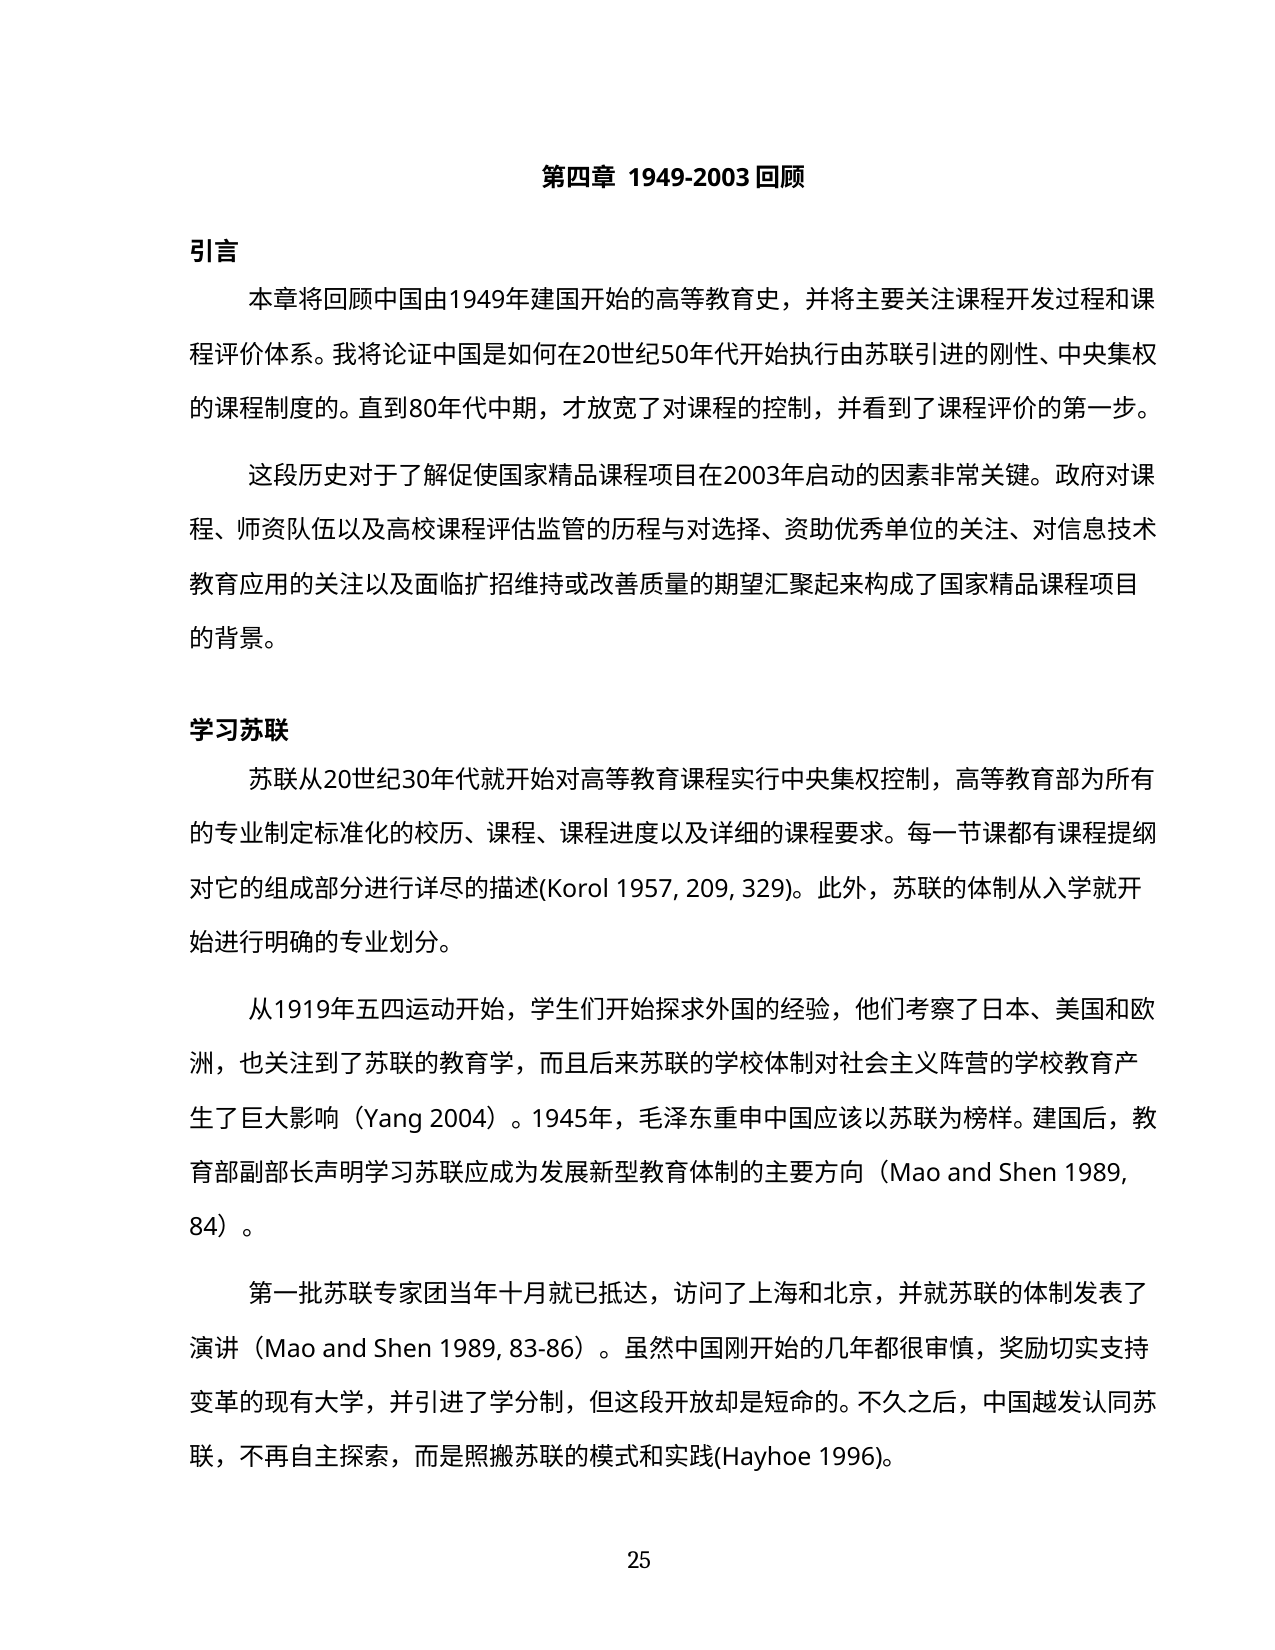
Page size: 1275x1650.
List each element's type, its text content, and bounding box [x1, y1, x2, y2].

subtitle 第四章 1949-2003回顾 [189, 157, 1157, 194]
text 这段历史对于了解促使国家精品课程项目在2003年启动的因素非常关键。政府对课程、师资队伍以及高校课程评估监管的历程与对选择、资助优秀单位的关注、对信息技术教育应用的关注以及面临扩招维持或改善质量的期望汇聚起来构成了国家精品课程项目的背景。 [189, 456, 1157, 655]
text 苏联从20世纪30年代就开始对高等教育课程实行中央集权控制，高等教育部为所有的专业制定标准化的校历、课程、课程进度以及详细的课程要求。每一节课都有课程提纲对它的组成部分进行详尽的描述(Korol 1957, 209, 329)。此外，苏联的体制从入学就开始进行明确的专业划分。 [189, 759, 1157, 959]
text 第一批苏联专家团当年十月就已抵达，访问了上海和北京，并就苏联的体制发表了演讲（Mao and Shen 1989, 83-86）。虽然中国刚开始的几年都很审慎，奖励切实支持变革的现有大学，并引进了学分制，但这段开放却是短命的。不久之后，中国越发认同苏联，不再自主探索，而是照搬苏联的模式和实践(Hayhoe 1996)。 [189, 1274, 1157, 1473]
subtitle 学习苏联 [189, 711, 1157, 747]
text 从1919年五四运动开始，学生们开始探求外国的经验，他们考察了日本、美国和欧洲，也关注到了苏联的教育学，而且后来苏联的学校体制对社会主义阵营的学校教育产生了巨大影响（Yang 2004）。1945年，毛泽东重申中国应该以苏联为榜样。建国后，教育部副部长声明学习苏联应成为发展新型教育体制的主要方向（Mao and Shen 1989, 84）。 [189, 989, 1157, 1243]
subtitle 引言 [189, 231, 1157, 267]
text 本章将回顾中国由1949年建国开始的高等教育史，并将主要关注课程开发过程和课程评价体系。我将论证中国是如何在20世纪50年代开始执行由苏联引进的刚性、中央集权的课程制度的。直到80年代中期，才放宽了对课程的控制，并看到了课程评价的第一步。 [189, 280, 1157, 425]
